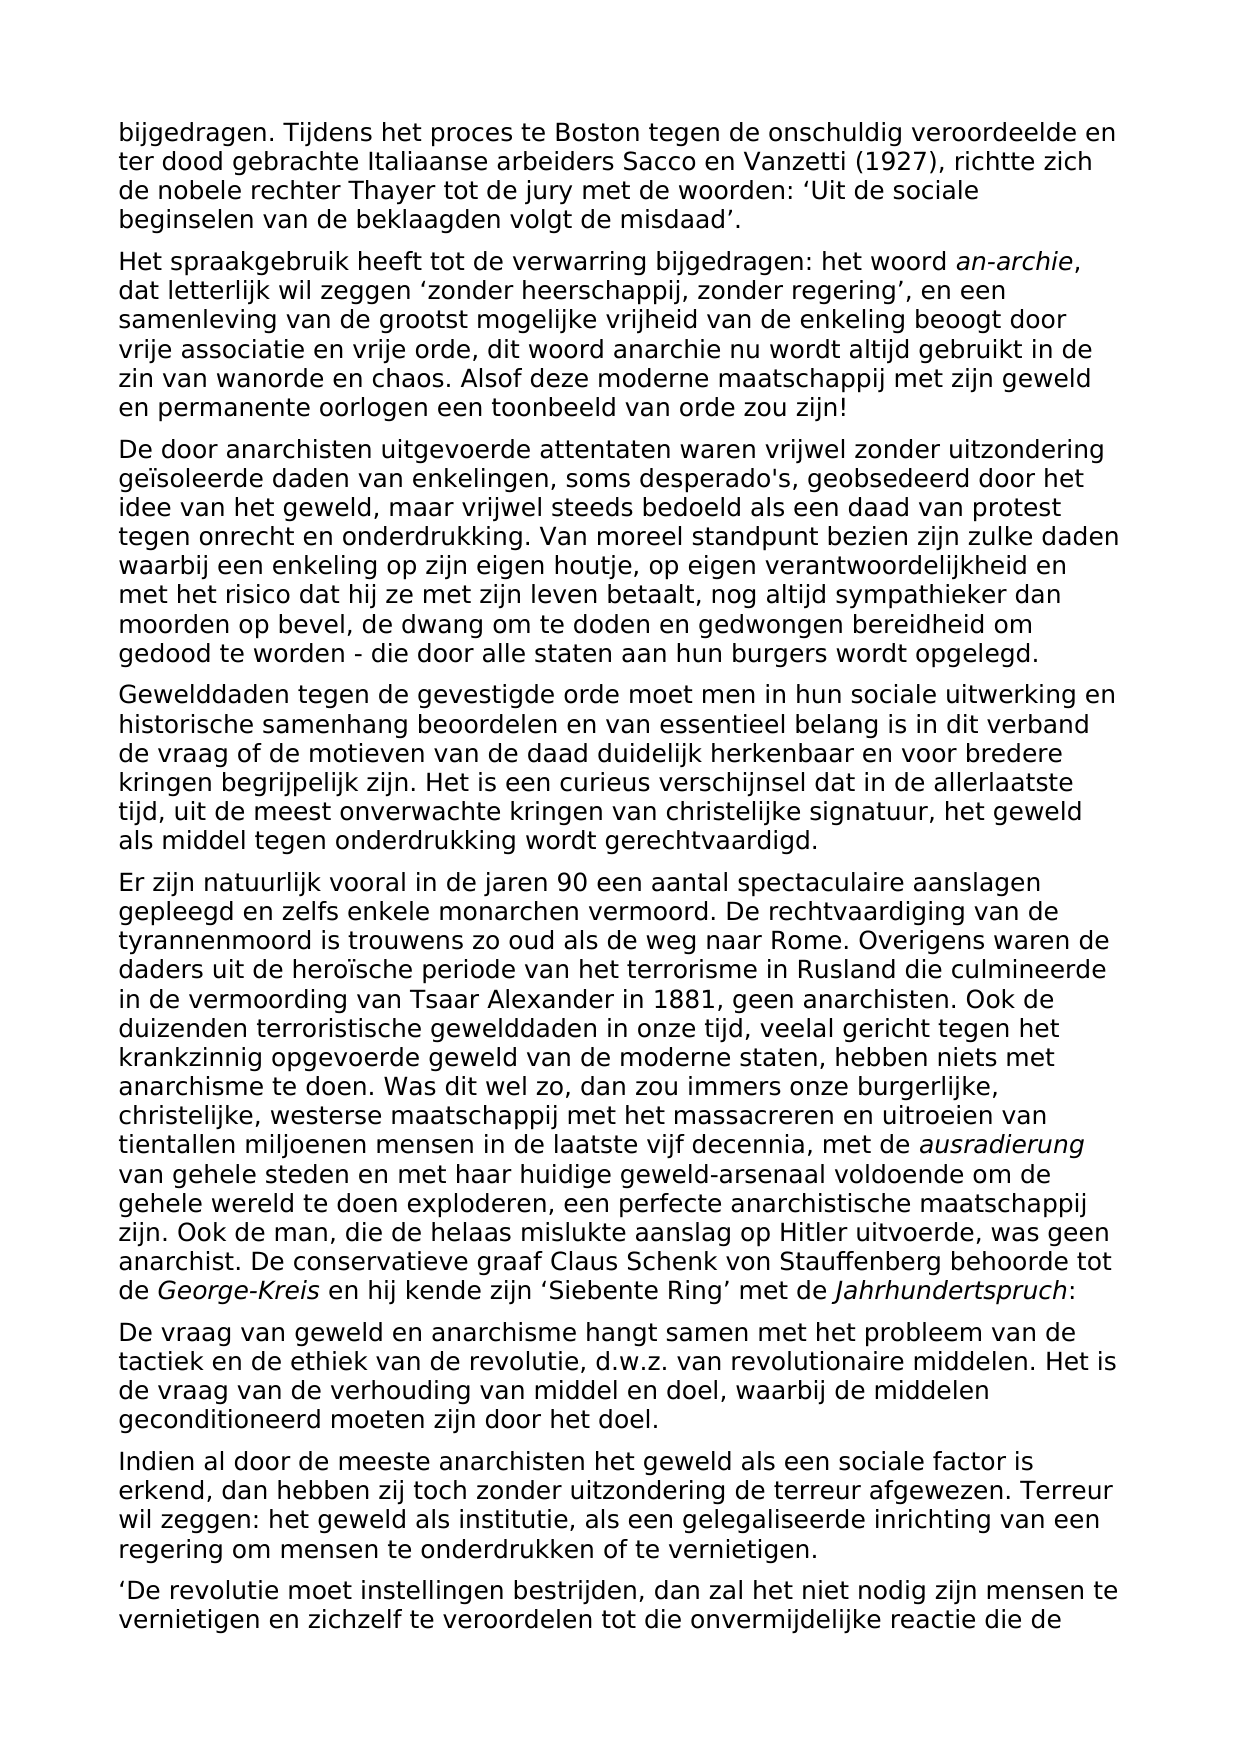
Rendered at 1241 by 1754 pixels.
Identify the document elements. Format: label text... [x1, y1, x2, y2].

text De door anarchisten uitgevoerde attentaten waren vrijwel zonder uitzondering geïsoleerde daden van enkelingen, soms desperado's, geobsedeerd door het idee van het geweld, maar vrijwel steeds bedoeld als een daad van protest tegen onrecht en onderdrukking. Van moreel standpunt bezien zijn zulke daden waarbij een enkeling op zijn eigen houtje, op eigen verantwoordelijkheid en met het risico dat hij ze met zijn leven betaalt, nog altijd sympathieker dan moorden op bevel, de dwang om te doden en gedwongen bereidheid om gedood te worden - die door alle staten aan hun burgers wordt opgelegd. [118, 435, 1122, 668]
text Er zijn natuurlijk vooral in de jaren 90 een aantal spectaculaire aanslagen gepleegd en zelfs enkele monarchen vermoord. De rechtvaardiging van de tyrannenmoord is trouwens zo oud als de weg naar Rome. Overigens waren de daders uit de heroïsche periode van het terrorisme in Rusland die culmineerde in de vermoording van Tsaar Alexander in 1881, geen anarchisten. Ook de duizenden terroristische gewelddaden in onze tijd, veelal gericht tegen het krankzinnig opgevoerde geweld van de moderne staten, hebben niets met anarchisme te doen. Was dit wel zo, dan zou immers onze burgerlijke, christelijke, westerse maatschappij met het massacreren en uitroeien van tientallen miljoenen mensen in de laatste vijf decennia, met de ausradierung van gehele steden en met haar huidige geweld-arsenaal voldoende om de gehele wereld te doen exploderen, een perfecte anarchistische maatschappij zijn. Ook de man, die de helaas mislukte aanslag op Hitler uitvoerde, was geen anarchist. De conservatieve graaf Claus Schenk von Stauffenberg behoorde tot de George-Kreis en hij kende zijn ‘Siebente Ring’ met de Jahrhundertspruch: [118, 868, 1122, 1306]
text De vraag van geweld en anarchisme hangt samen met het probleem van de tactiek en de ethiek van de revolutie, d.w.z. van revolutionaire middelen. Het is de vraag van de verhouding van middel en doel, waarbij de middelen geconditioneerd moeten zijn door het doel. [118, 1318, 1122, 1435]
text Indien al door de meeste anarchisten het geweld als een sociale factor is erkend, dan hebben zij toch zonder uitzondering de terreur afgewezen. Terreur wil zeggen: het geweld als institutie, als een gelegaliseerde inrichting van een regering om mensen te onderdrukken of te vernietigen. [118, 1447, 1122, 1564]
text bijgedragen. Tijdens het proces te Boston tegen de onschuldig veroordeelde en ter dood gebrachte Italiaanse arbeiders Sacco en Vanzetti (1927), richtte zich de nobele rechter Thayer tot de jury met de woorden: ‘Uit de sociale beginselen van de beklaagden volgt de misdaad’. [118, 118, 1122, 235]
text Gewelddaden tegen de gevestigde orde moet men in hun sociale uitwerking en historische samenhang beoordelen en van essentieel belang is in dit verband de vraag of de motieven van de daad duidelijk herkenbaar en voor bredere kringen begrijpelijk zijn. Het is een curieus verschijnsel dat in de allerlaatste tijd, uit de meest onverwachte kringen van christelijke signatuur, het geweld als middel tegen onderdrukking wordt gerechtvaardigd. [118, 681, 1122, 856]
text ‘De revolutie moet instellingen bestrijden, dan zal het niet nodig zijn mensen te vernietigen en zichzelf te veroordelen tot die onvermijdelijke reactie die de [118, 1576, 1122, 1635]
text Het spraakgebruik heeft tot de verwarring bijgedragen: het woord an-archie, dat letterlijk wil zeggen ‘zonder heerschappij, zonder regering’, en een samenleving van de grootst mogelijke vrijheid van de enkeling beoogt door vrije associatie en vrije orde, dit woord anarchie nu wordt altijd gebruikt in de zin van wanorde en chaos. Alsof deze moderne maatschappij met zijn geweld en permanente oorlogen een toonbeeld van orde zou zijn! [118, 247, 1122, 422]
